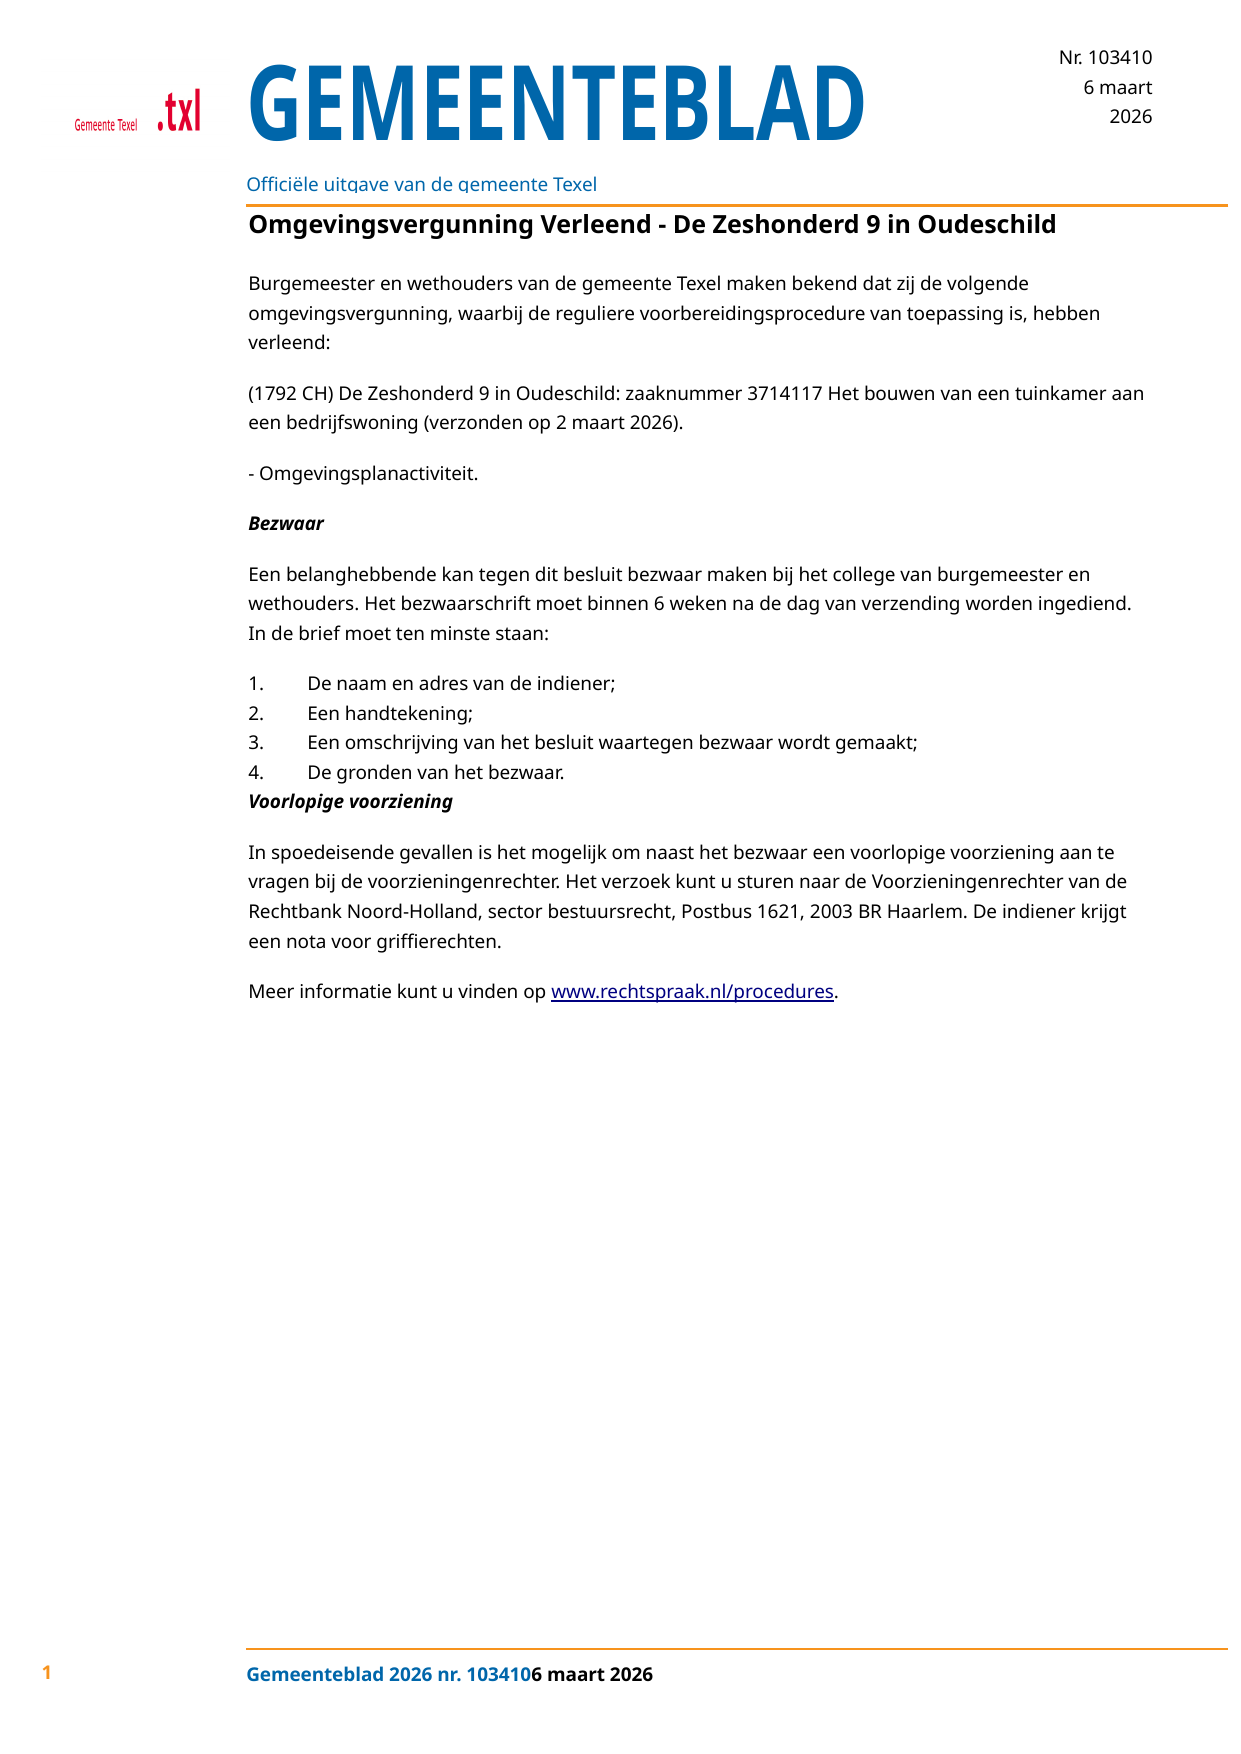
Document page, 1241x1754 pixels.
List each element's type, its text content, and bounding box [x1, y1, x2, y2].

text Omgevingsvergunning Verleend - De Zeshonderd 9 in Oudeschild [248, 207, 1152, 241]
list De naam en adres van de indiener; [248, 670, 1152, 696]
list Een omschrijving van het besluit waartegen bezwaar wordt gemaakt; [248, 729, 1152, 755]
text Voorlopige voorziening [248, 789, 1152, 814]
text - Omgevingsplanactiviteit. [248, 460, 1152, 486]
text In spoedeisende gevallen is het mogelijk om naast het bezwaar een voorlopige voorziening aan te vragen bij de voorzieningenrechter. Het verzoek kunt u sturen naar de Voorzieningenrechter van de Rechtbank Noord-Holland, sector bestuursrecht, Postbus 1621, 2003 BR Haarlem. De indiener krijgt een nota voor griffierechten. [248, 839, 1152, 953]
list De gronden van het bezwaar. [248, 759, 1152, 785]
text Een belanghebbende kan tegen dit besluit bezwaar maken bij het college van burgemeester en wethouders. Het bezwaarschrift moet binnen 6 weken na de dag van verzending worden ingediend. In de brief moet ten minste staan: [248, 561, 1152, 646]
text (1792 CH) De Zeshonderd 9 in Oudeschild: zaaknummer 3714117 Het bouwen van een tuinkamer aan een bedrijfswoning (verzonden op 2 maart 2026). [248, 380, 1152, 435]
text Meer informatie kunt u vinden op www.rechtspraak.nl/procedures. [248, 978, 1152, 1004]
list Een handtekening; [248, 700, 1152, 726]
picture [41, 47, 231, 172]
text Burgemeester en wethouders van de gemeente Texel maken bekend dat zij de volgende omgevingsvergunning, waarbij de reguliere voorbereidingsprocedure van toepassing is, hebben verleend: [248, 270, 1152, 355]
text Bezwaar [248, 510, 1152, 536]
